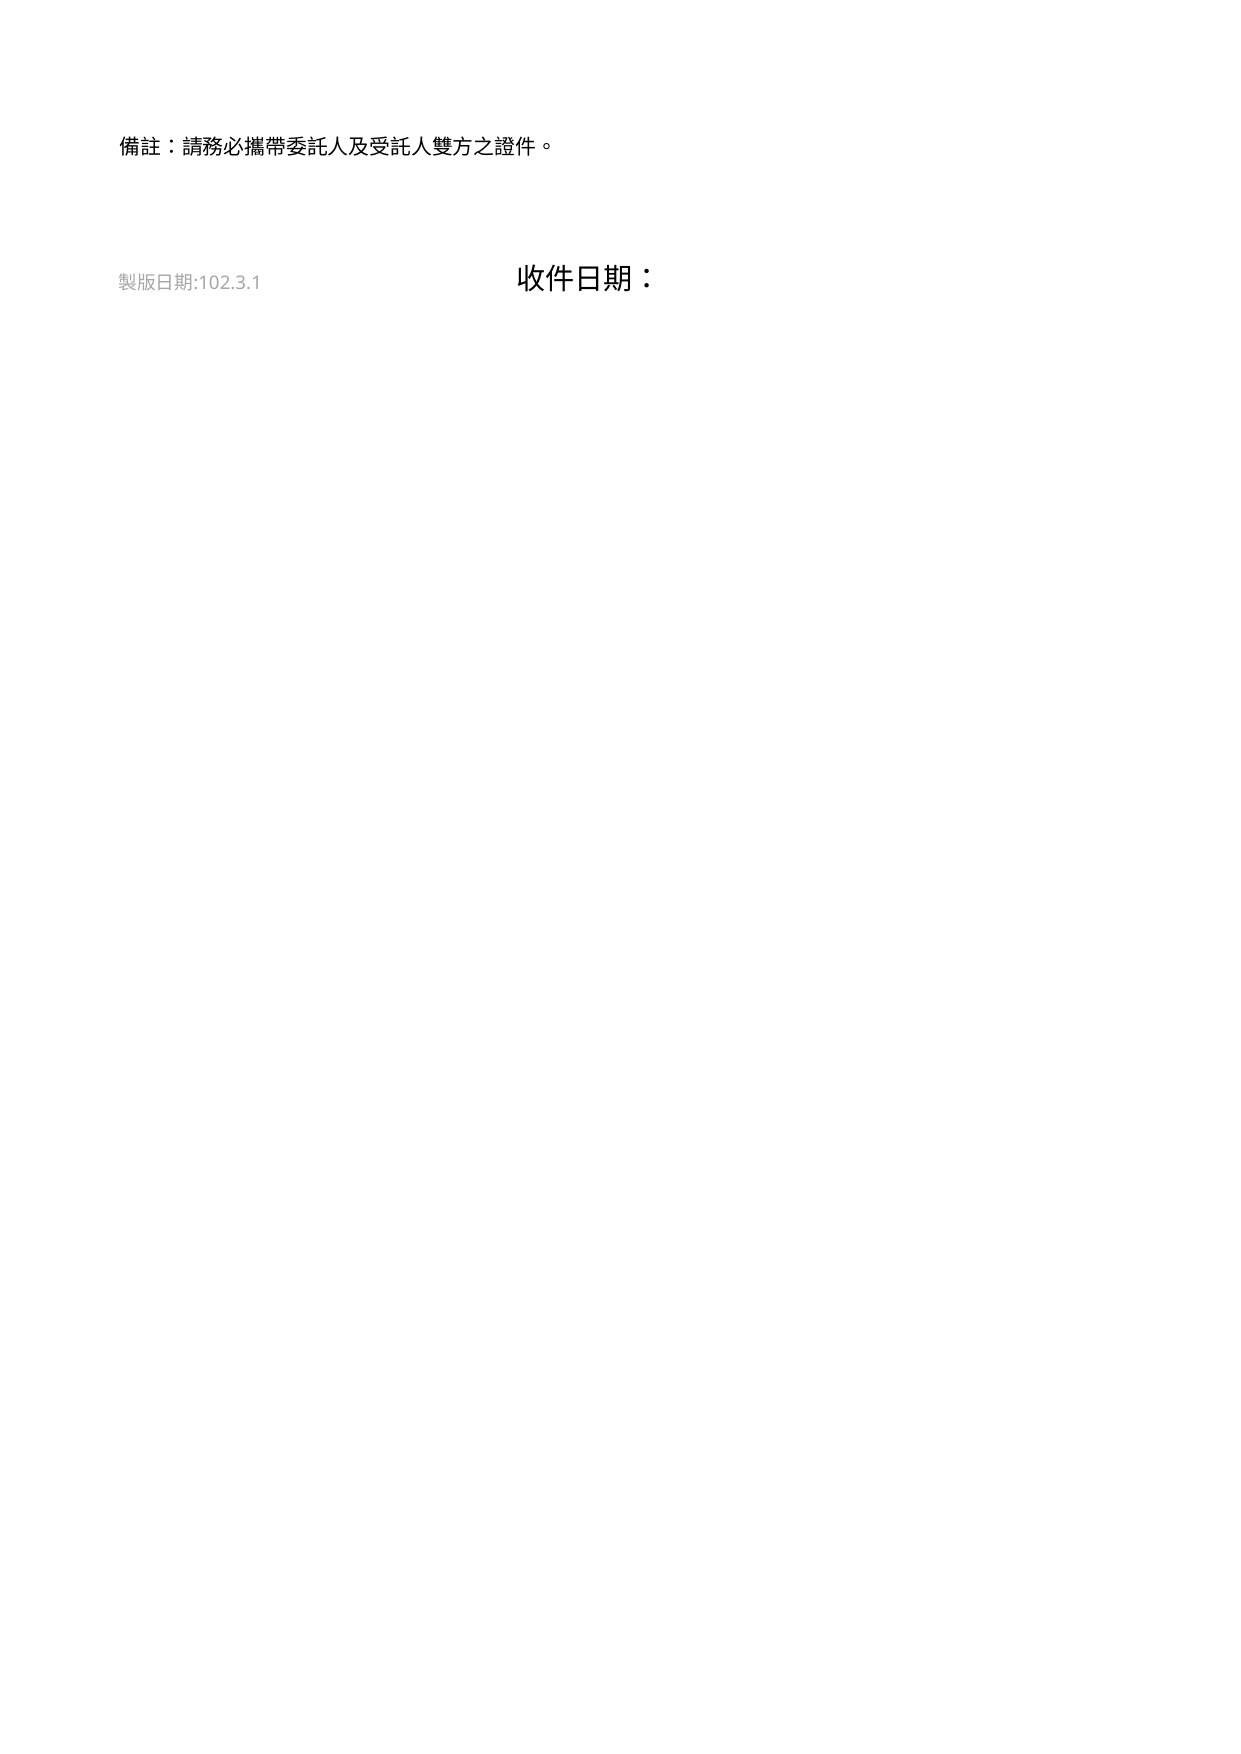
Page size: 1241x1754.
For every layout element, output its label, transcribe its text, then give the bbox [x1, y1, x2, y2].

text 製版日期:102.3.1 收件日期： [118, 239, 1122, 314]
text 備註：請務必攜帶委託人及受託人雙方之證件。 [119, 127, 1122, 164]
